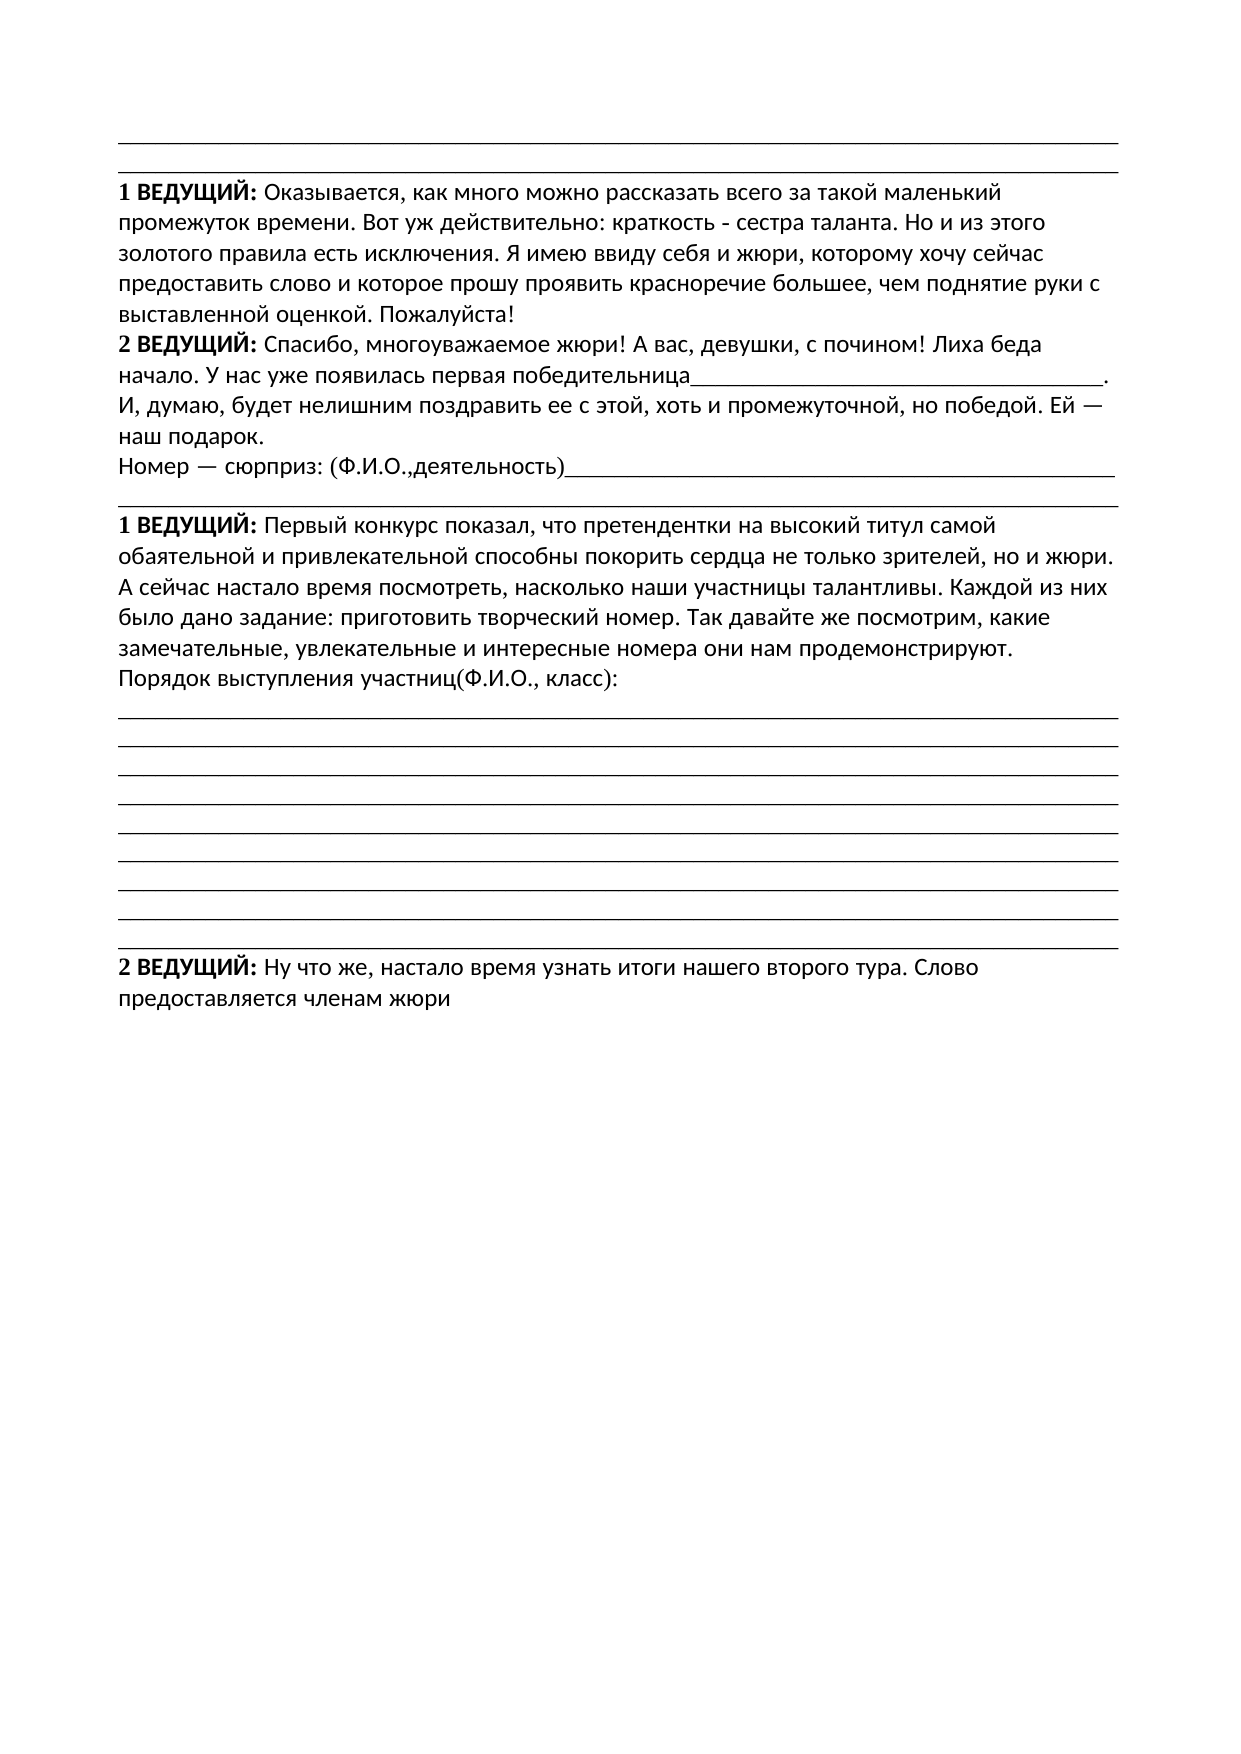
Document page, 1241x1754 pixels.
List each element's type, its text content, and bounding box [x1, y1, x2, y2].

text ________________________________________________________________________________ [118, 481, 1122, 509]
text 2 ВЕДУЩИЙ: Спасибо, многоуважаемое жюри! А вас, девушки, с почином! Лиха беда начало. У нас уже появилась первая победительница_________________________________. И, думаю, будет нелишним поздравить ее с этой, хоть и промежуточной, но победой. Ей — наш подарок. [118, 328, 1122, 450]
text 2 ВЕДУЩИЙ: Ну что же, настало время узнать итоги нашего второго тура. Слово предоставляется членам жюри [118, 951, 1122, 1012]
text ________________________________________________________________________________________________________________________________________________________________________________________________________________________________________________________________________________________________________________________________________________________________________________________________________________________________________________________________________________________________________________________________________________________________________________________________________________________________________________________________________________________________________________________________________________ [118, 693, 1122, 951]
text 1 ВЕДУЩИЙ: Первый конкурс показал, что претендентки на высокий титул самой обаятельной и привлекательной способны покорить сердца не только зрителей, но и жюри. А сейчас настало время посмотреть, насколько наши участницы талантливы. Каждой из них было дано задание: приготовить творческий номер. Так давайте же посмотрим, какие замечательные, увлекательные и интересные номера они нам продемонстрируют. [118, 509, 1122, 662]
text ________________________________________________________________________________________________________________________________________________________________ [118, 118, 1122, 176]
text Порядок выступления участниц(Ф.И.О., класс): [118, 662, 1122, 693]
text Номер — сюрприз: (Ф.И.О.,деятельность)____________________________________________ [118, 450, 1122, 481]
text 1 ВЕДУЩИЙ: Оказывается, как много можно рассказать всего за такой маленький промежуток времени. Вот уж действительно: краткость - сестра таланта. Но и из этого золотого правила есть исключения. Я имею ввиду себя и жюри, которому хочу сейчас предоставить слово и которое прошу проявить красноречие большее, чем поднятие руки с выставленной оценкой. Пожалуйста! [118, 176, 1122, 328]
